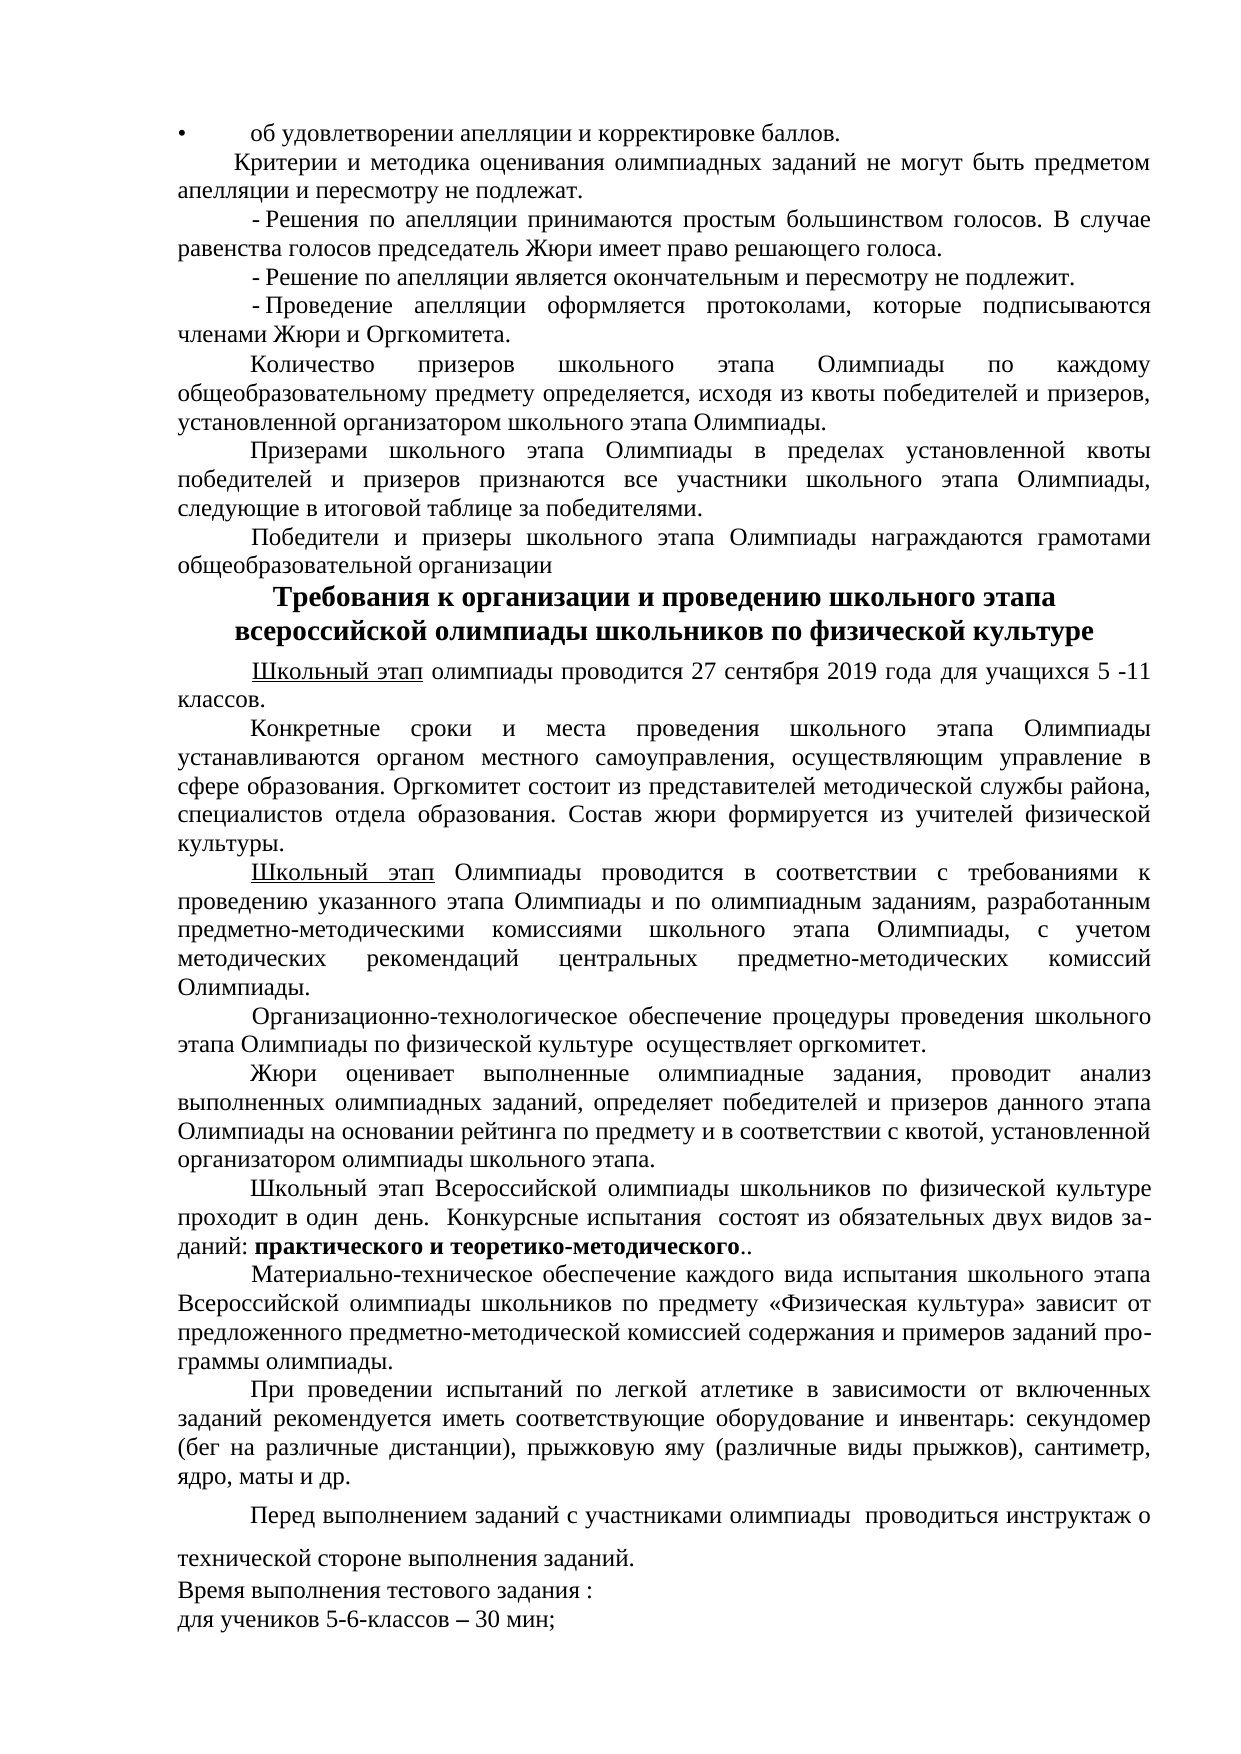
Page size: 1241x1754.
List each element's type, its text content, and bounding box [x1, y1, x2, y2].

text Время выполнения тестового задания : [177, 1576, 1152, 1604]
text Организационно-технологическое обеспечение процедуры проведения школьного этапа Олимпиады по физической культуре осуществляет оргкомитет. [177, 1001, 1152, 1058]
text Школьный этап олимпиады проводится 27 сентября 2019 года для учащихся 5 -11 классов. [177, 656, 1152, 713]
list Проведение апелляции оформляется протоколами, которые подписываются членами Жюри и Оргкомитета. [177, 291, 1152, 348]
text Победители и призеры школьного этапа Олимпиады награждаются грамотами общеобразовательной организации [177, 522, 1152, 579]
text Перед выполнением заданий с участниками олимпиады проводиться инструктаж о технической стороне выполнения заданий. [177, 1489, 1152, 1576]
list Решения по апелляции принимаются простым большинством голосов. В случае равенства голосов председатель Жюри имеет право решающего голоса. [177, 204, 1152, 262]
text Школьный этап Олимпиады проводится в соответствии с требованиями к проведению указанного этапа Олимпиады и по олимпиадным заданиям, разработанным предметно-методическими комиссиями школьного этапа Олимпиады, с учетом методических рекомендаций центральных предметно-методических комиссий Олимпиады. [177, 857, 1152, 1001]
text Школьный этап Всероссийской олимпиады школьников по физической культуре проходит в один день. Конкурсные испытания состоят из обязательных двух видов за­даний: практического и теоретико-методического.. [177, 1173, 1152, 1259]
text для учеников 5-6-классов – 30 мин; [177, 1604, 1152, 1633]
text Конкретные сроки и места проведения школьного этапа Олимпиады устанавливаются органом местного самоуправления, осуществляющим управление в сфере образования. Оргкомитет состоит из представителей методической службы района, специалистов отдела образования. Состав жюри формируется из учителей физической культуры. [177, 713, 1152, 857]
text Жюри оценивает выполненные олимпиадные задания, проводит анализ выполненных олимпиадных заданий, определяет победителей и призеров данного этапа Олимпиады на основании рейтинга по предмету и в соответствии с квотой, установленной организатором олимпиады школьного этапа. [177, 1058, 1152, 1173]
list Решение по апелляции является окончательным и пересмотру не подлежит. [252, 262, 1152, 291]
text Материально-техническое обеспечение каждого вида испытания школьного этапа Всероссийской олимпиады школьников по предмету «Физическая культура» зависит от предложенного предметно-методической комиссией содержания и примеров заданий про­граммы олимпиады. [177, 1259, 1152, 1374]
text При проведении испытаний по легкой атлетике в зависимости от включенных заданий рекомендуется иметь соответствующие оборудование и инвентарь: секундомер (бег на раз­личные дистанции), прыжковую яму (различные виды прыжков), сантиметр, ядро, маты и др. [177, 1374, 1152, 1489]
text Призерами школьного этапа Олимпиады в пределах установленной квоты победителей и призеров признаются все участники школьного этапа Олимпиады, следующие в итоговой таблице за победителями. [177, 435, 1152, 522]
text Количество призеров школьного этапа Олимпиады по каждому общеобразовательному предмету определяется, исходя из квоты победителей и призеров, установленной организатором школьного этапа Олимпиады. [177, 349, 1152, 435]
text Критерии и методика оценивания олимпиадных заданий не могут быть предметом апелляции и пересмотру не подлежат. [177, 147, 1152, 204]
list об удовлетворении апелляции и корректировке баллов. [177, 118, 1152, 147]
text Требования к организации и проведению школьного этапа всероссийской олимпиады школьников по физической культуре [177, 579, 1152, 646]
